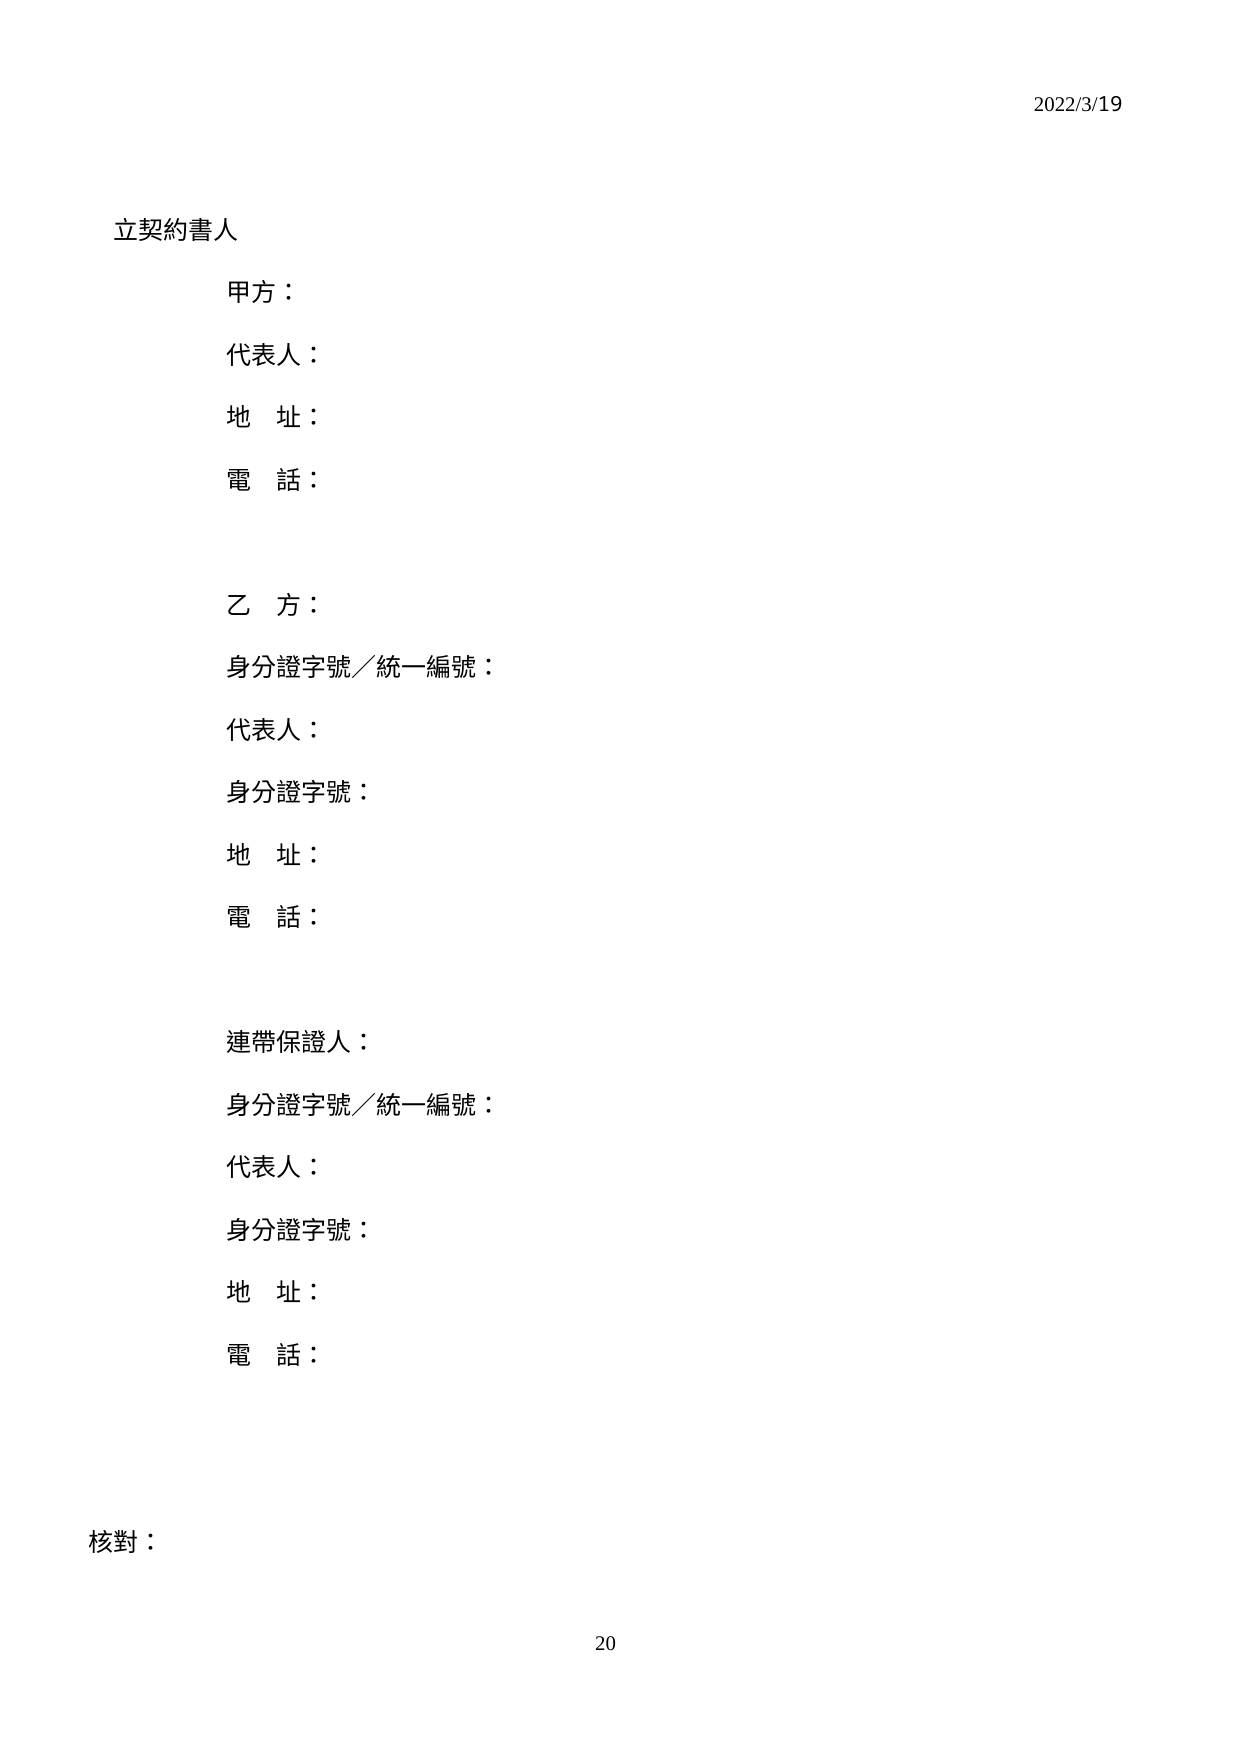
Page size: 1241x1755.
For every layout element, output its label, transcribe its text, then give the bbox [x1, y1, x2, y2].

text 代表人： [226, 687, 1122, 749]
text 地 址： [226, 1249, 1122, 1312]
text 甲方： [226, 249, 1122, 312]
text 身分證字號： [226, 1187, 1122, 1249]
text 電 話： [226, 1312, 1122, 1374]
text 代表人： [226, 312, 1122, 374]
text 核對： [89, 1499, 1122, 1562]
text 電 話： [226, 437, 1122, 499]
text 身分證字號： [226, 749, 1122, 812]
text 身分證字號／統一編號： [226, 1062, 1122, 1124]
text 身分證字號／統一編號： [226, 624, 1122, 687]
text 地 址： [226, 374, 1122, 437]
text 電 話： [226, 874, 1122, 937]
text 立契約書人 [114, 187, 1122, 249]
text 地 址： [226, 812, 1122, 874]
text 代表人： [226, 1124, 1122, 1187]
text 乙 方： [226, 562, 1122, 624]
text 連帶保證人： [226, 999, 1122, 1062]
